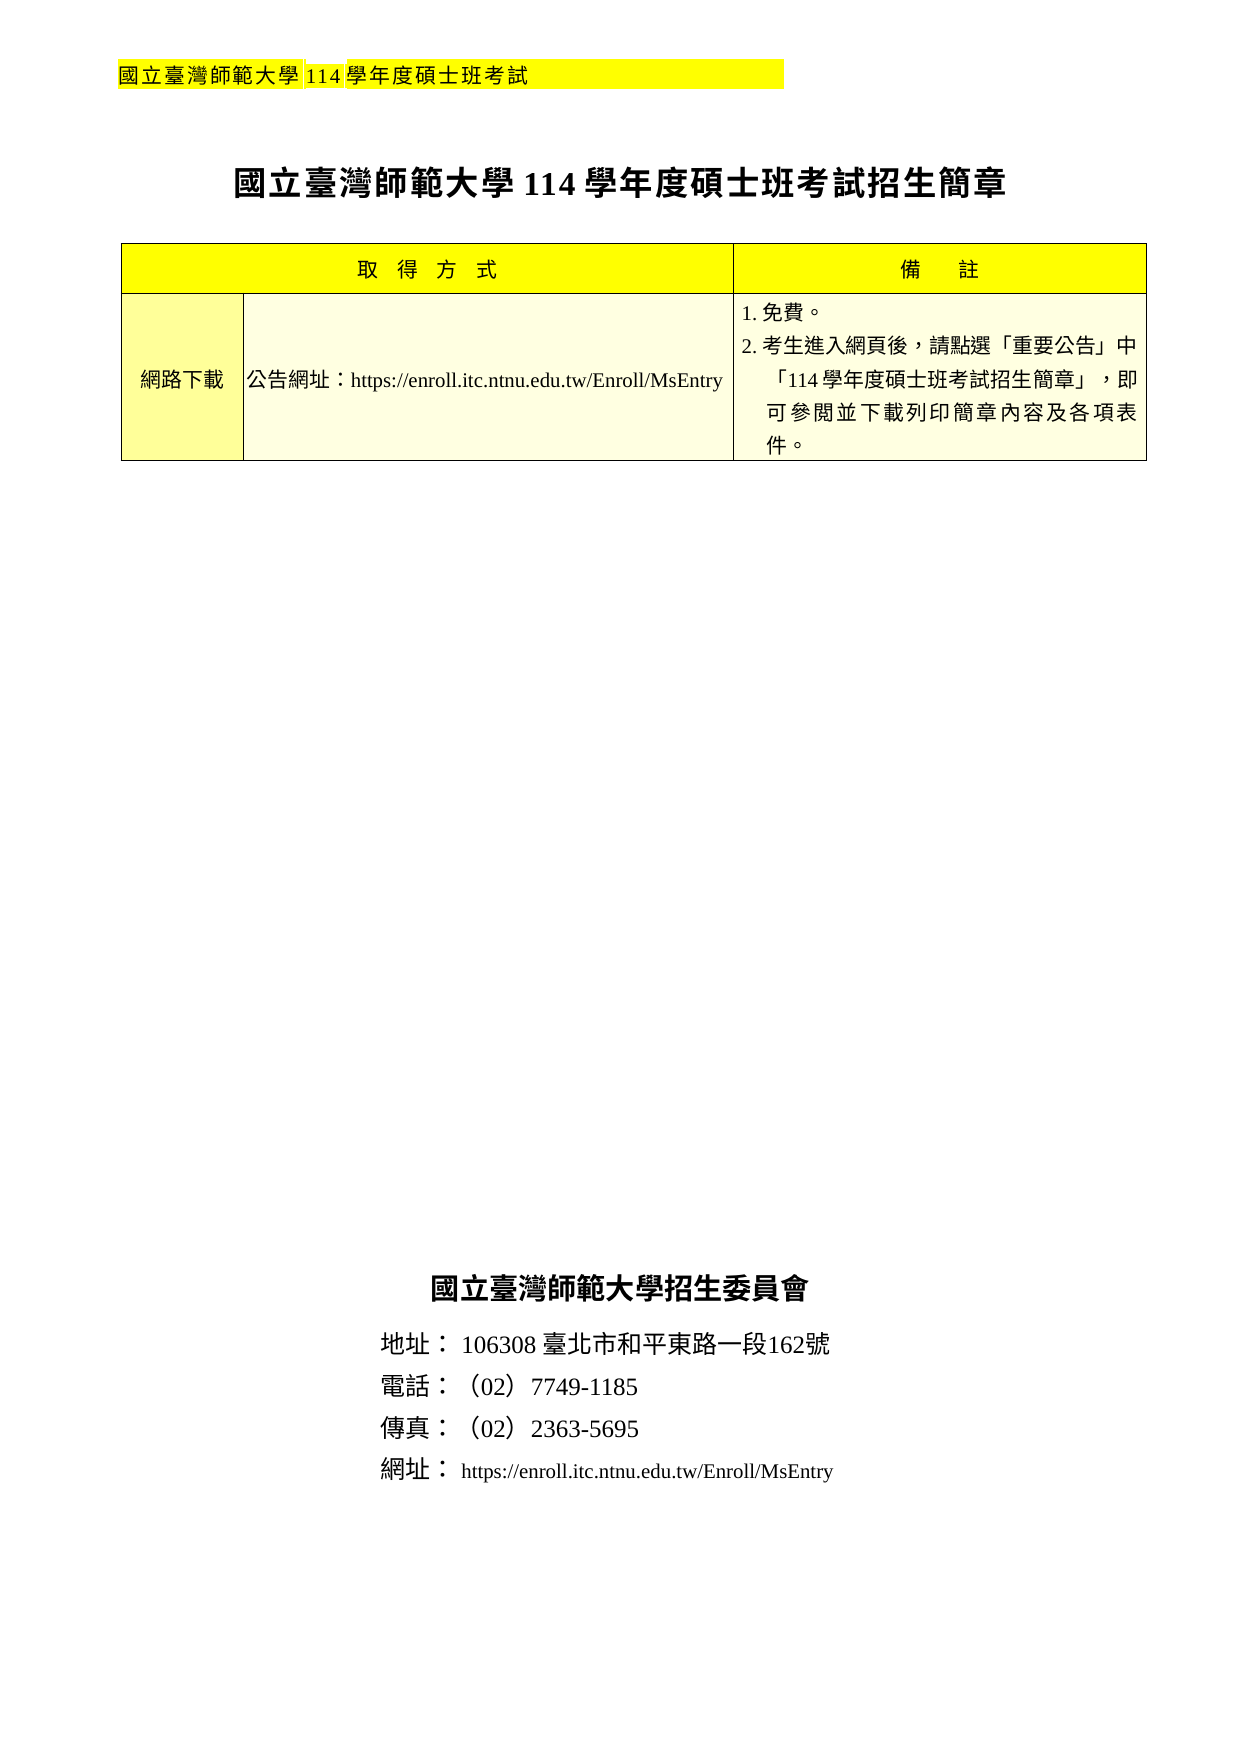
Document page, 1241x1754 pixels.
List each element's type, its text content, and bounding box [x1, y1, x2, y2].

text 地址： 106308 臺北市和平東路一段162號 [118, 1321, 1122, 1362]
text 電話：（02）7749-1185 [118, 1362, 1122, 1404]
text 國立臺灣師範大學招生委員會 [118, 1266, 1122, 1308]
table_cell 1. 免費。 2. 考生進入網頁後，請點選「重要公告」中「114學年度碩士班考試招生簡章」，即可參閲並下載列印簡章內容及各項表件。 [734, 294, 1146, 460]
text 網址： https://enroll.itc.ntnu.edu.tw/Enroll/MsEntry [118, 1446, 1122, 1487]
text 傳真：（02）2363-5695 [118, 1404, 1122, 1446]
table_cell 公告網址：https://enroll.itc.ntnu.edu.tw/Enroll/MsEntry [244, 294, 733, 460]
text 國立臺灣師範大學114學年度碩士班考試招生簡章 [118, 156, 1122, 205]
table_header 備 註 [734, 244, 1146, 293]
table_header 取 得 方 式 [122, 244, 733, 293]
table_cell 網路下載 [122, 294, 243, 460]
